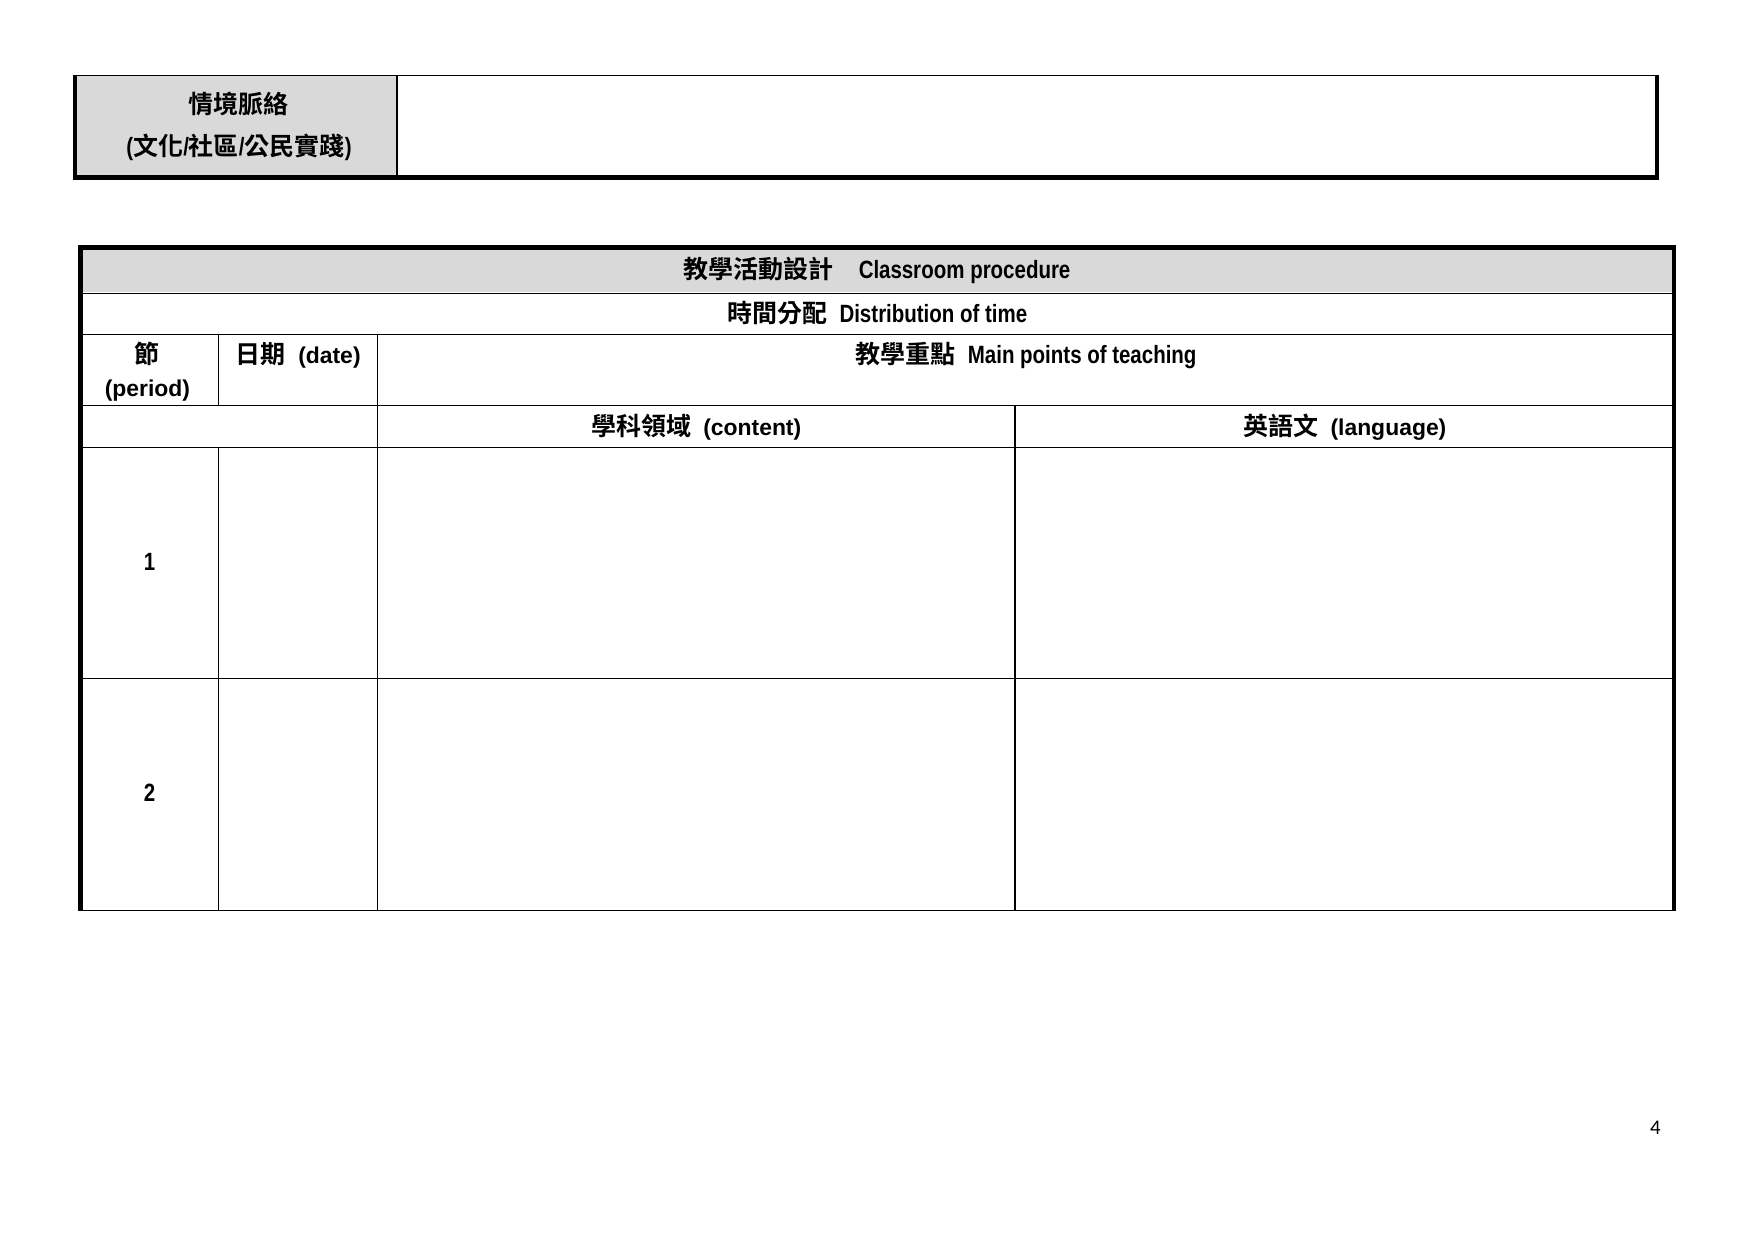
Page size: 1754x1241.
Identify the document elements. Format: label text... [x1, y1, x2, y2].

table_cell 時間分配 Distribution of time [83, 294, 1672, 333]
table_cell 學科領域 (content) [378, 406, 1014, 447]
table_cell 2 [83, 679, 218, 910]
table_cell 教學重點 Main points of teaching [378, 335, 1672, 405]
table_cell [219, 679, 377, 910]
table_cell [398, 76, 1655, 175]
table_cell [219, 448, 377, 678]
table_cell 節 (period) [83, 335, 218, 405]
table_cell [1016, 448, 1672, 678]
table_header 教學活動設計 Classroom procedure [83, 250, 1672, 292]
table_cell [1016, 679, 1672, 910]
table_cell [378, 448, 1014, 678]
table_cell 情境脈絡 (文化/社區/公民實踐) [77, 76, 396, 175]
table_cell [378, 679, 1014, 910]
table_cell 1 [83, 448, 218, 678]
table_cell 英語文 (language) [1016, 406, 1672, 447]
table_cell 日期 (date) [219, 335, 377, 405]
table_cell [83, 406, 377, 447]
